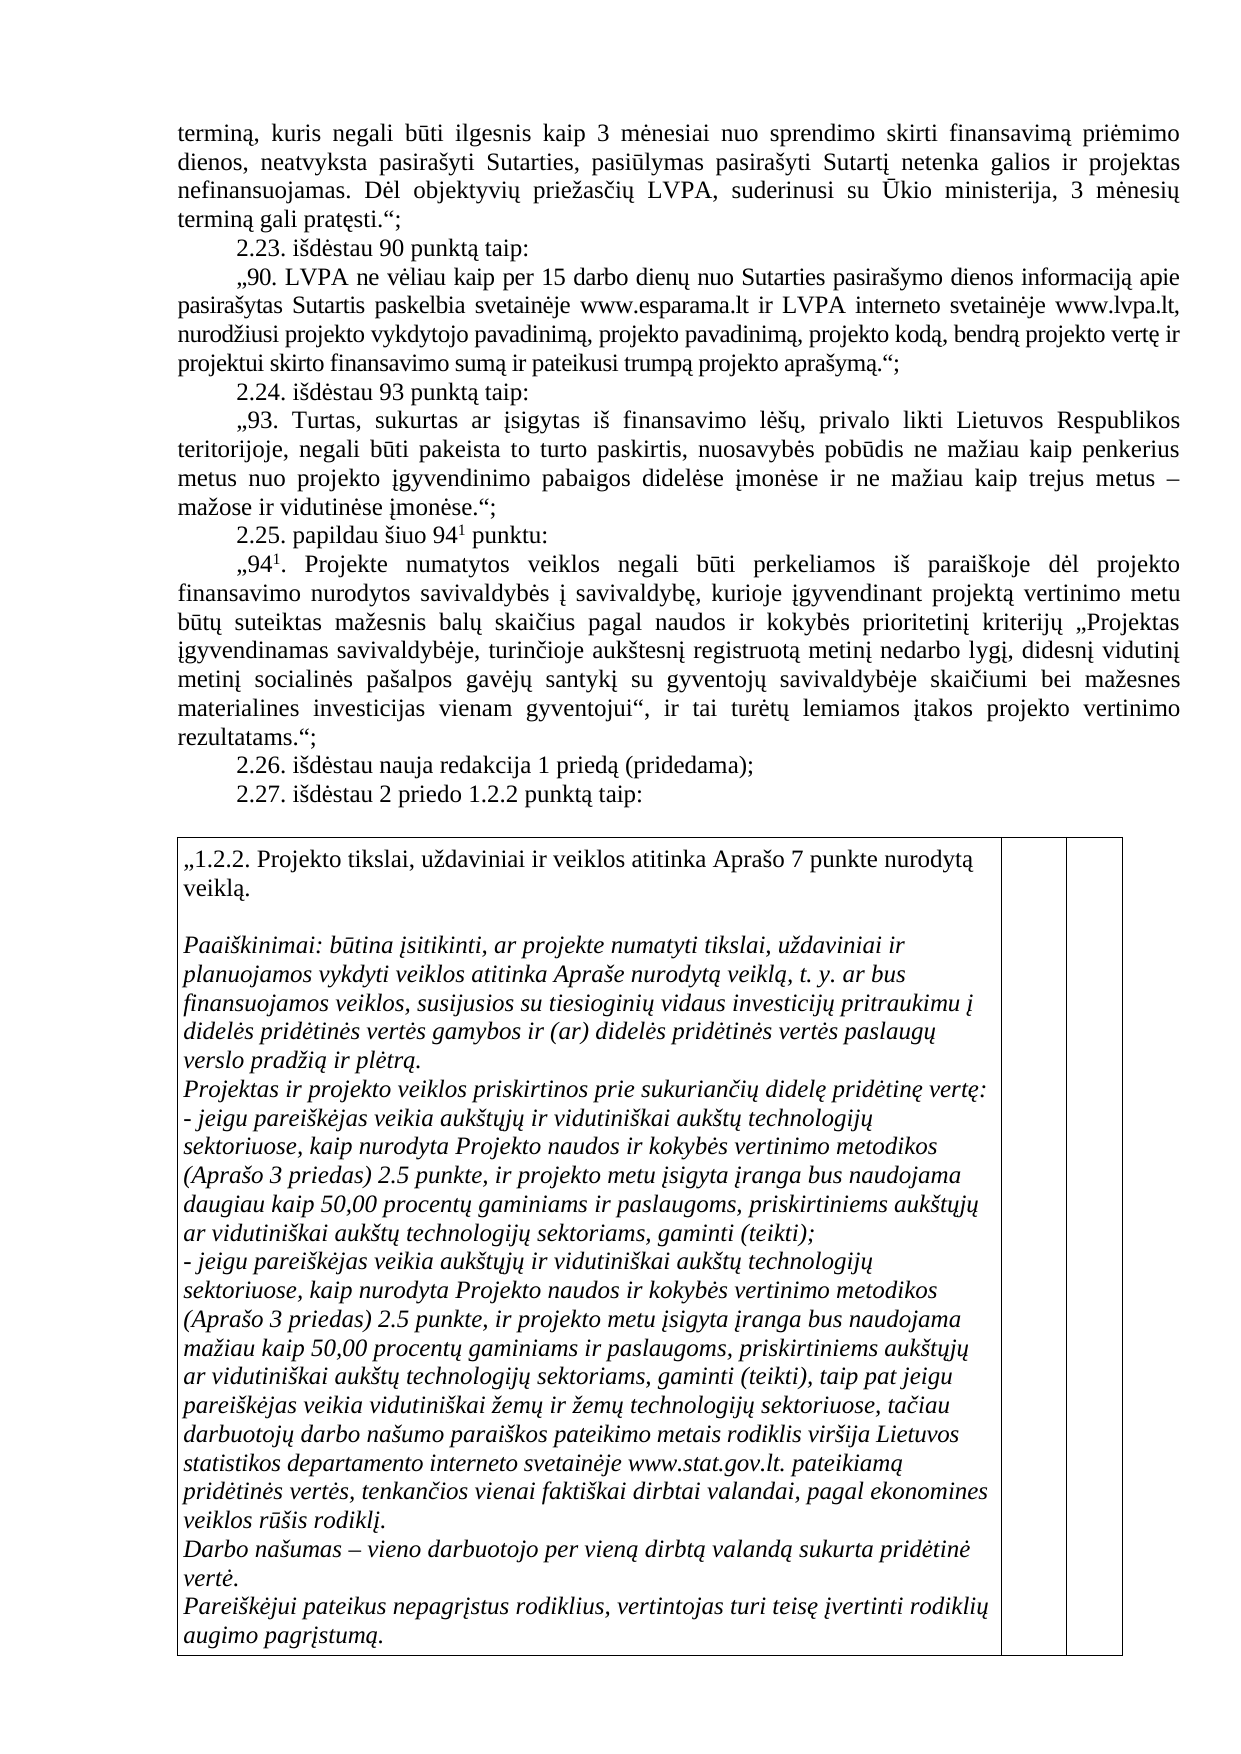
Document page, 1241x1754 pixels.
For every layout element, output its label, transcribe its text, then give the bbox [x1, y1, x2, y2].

table_header „1.2.2. Projekto tikslai, uždaviniai ir veiklos atitinka Aprašo 7 punkte nurodytą veiklą. Paaiškinimai: būtina įsitikinti, ar projekte numatyti tikslai, uždaviniai ir planuojamos vykdyti veiklos atitinka Apraše nurodytą veiklą, t. y. ar bus finansuojamos veiklos, susijusios su tiesioginių vidaus investicijų pritraukimu į didelės pridėtinės vertės gamybos ir (ar) didelės pridėtinės vertės paslaugų verslo pradžią ir plėtrą. Projektas ir projekto veiklos priskirtinos prie sukuriančių didelę pridėtinę vertę: - jeigu pareiškėjas veikia aukštųjų ir vidutiniškai aukštų technologijų sektoriuose, kaip nurodyta Projekto naudos ir kokybės vertinimo metodikos (Aprašo 3 priedas) 2.5 punkte, ir projekto metu įsigyta įranga bus naudojama daugiau kaip 50,00 procentų gaminiams ir paslaugoms, priskirtiniems aukštųjų ar vidutiniškai aukštų technologijų sektoriams, gaminti (teikti); - jeigu pareiškėjas veikia aukštųjų ir vidutiniškai aukštų technologijų sektoriuose, kaip nurodyta Projekto naudos ir kokybės vertinimo metodikos (Aprašo 3 priedas) 2.5 punkte, ir projekto metu įsigyta įranga bus naudojama mažiau kaip 50,00 procentų gaminiams ir paslaugoms, priskirtiniems aukštųjų ar vidutiniškai aukštų technologijų sektoriams, gaminti (teikti), taip pat jeigu pareiškėjas veikia vidutiniškai žemų ir žemų technologijų sektoriuose, tačiau darbuotojų darbo našumo paraiškos pateikimo metais rodiklis viršija Lietuvos statistikos departamento interneto svetainėje www.stat.gov.lt. pateikiamą pridėtinės vertės, tenkančios vienai faktiškai dirbtai valandai, pagal ekonomines veiklos rūšis rodiklį. Darbo našumas – vieno darbuotojo per vieną dirbtą valandą sukurta pridėtinė vertė. Pareiškėjui pateikus nepagrįstus rodiklius, vertintojas turi teisę įvertinti rodiklių augimo pagrįstumą. [178, 838, 1001, 1655]
table_header [1002, 838, 1066, 1655]
table_header [1067, 838, 1122, 1655]
text 2.27. išdėstau 2 priedo 1.2.2 punktą taip: [177, 779, 1181, 808]
text „93. Turtas, sukurtas ar įsigytas iš finansavimo lėšų, privalo likti Lietuvos Respublikos teritorijoje, negali būti pakeista to turto paskirtis, nuosavybės pobūdis ne mažiau kaip penkerius metus nuo projekto įgyvendinimo pabaigos didelėse įmonėse ir ne mažiau kaip trejus metus – mažose ir vidutinėse įmonėse.“; [177, 406, 1181, 521]
text 2.24. išdėstau 93 punktą taip: [177, 377, 1181, 406]
text 2.23. išdėstau 90 punktą taip: [177, 233, 1181, 262]
text „90. LVPA ne vėliau kaip per 15 darbo dienų nuo Sutarties pasirašymo dienos informaciją apie pasirašytas Sutartis paskelbia svetainėje www.esparama.lt ir LVPA interneto svetainėje www.lvpa.lt, nurodžiusi projekto vykdytojo pavadinimą, projekto pavadinimą, projekto kodą, bendrą projekto vertę ir projektui skirto finansavimo sumą ir pateikusi trumpą projekto aprašymą.“; [177, 262, 1181, 377]
text „941. Projekte numatytos veiklos negali būti perkeliamos iš paraiškoje dėl projekto finansavimo nurodytos savivaldybės į savivaldybę, kurioje įgyvendinant projektą vertinimo metu būtų suteiktas mažesnis balų skaičius pagal naudos ir kokybės prioritetinį kriterijų „Projektas įgyvendinamas savivaldybėje, turinčioje aukštesnį registruotą metinį nedarbo lygį, didesnį vidutinį metinį socialinės pašalpos gavėjų santykį su gyventojų savivaldybėje skaičiumi bei mažesnes materialines investicijas vienam gyventojui“, ir tai turėtų lemiamos įtakos projekto vertinimo rezultatams.“; [177, 549, 1181, 751]
text terminą, kuris negali būti ilgesnis kaip 3 mėnesiai nuo sprendimo skirti finansavimą priėmimo dienos, neatvyksta pasirašyti Sutarties, pasiūlymas pasirašyti Sutartį netenka galios ir projektas nefinansuojamas. Dėl objektyvių priežasčių LVPA, suderinusi su Ūkio ministerija, 3 mėnesių terminą gali pratęsti.“; [177, 118, 1181, 233]
text 2.25. papildau šiuo 941 punktu: [177, 521, 1181, 549]
text 2.26. išdėstau nauja redakcija 1 priedą (pridedama); [177, 751, 1181, 779]
